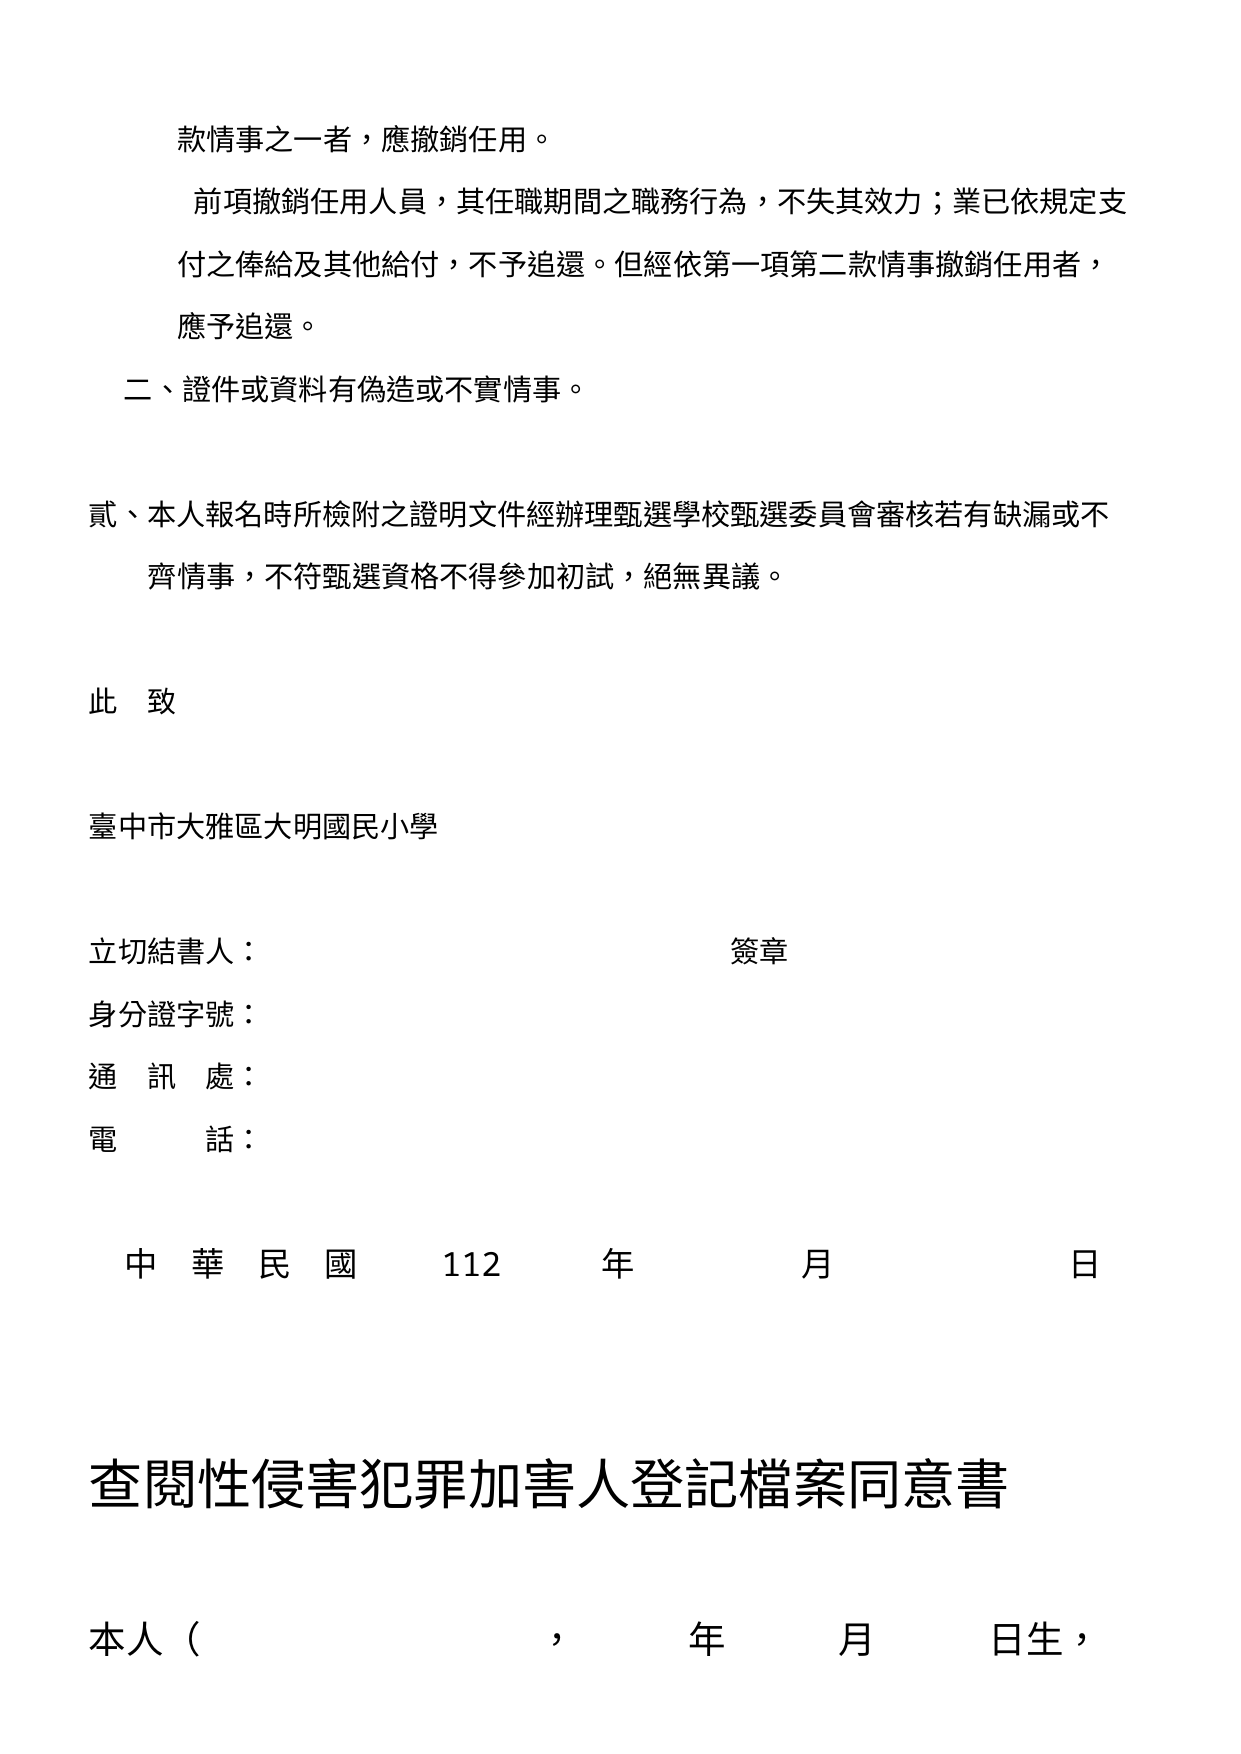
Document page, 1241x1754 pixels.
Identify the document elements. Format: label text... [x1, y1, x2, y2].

text 立切結書人： 簽章 [89, 908, 1137, 971]
text 查閱性侵害犯罪加害人登記檔案同意書 [89, 1408, 1137, 1533]
text 前項撤銷任用人員，其任職期間之職務行為，不失其效力；業已依規定支付之俸給及其他給付，不予追還。但經依第一項第二款情事撤銷任用者，應予追還。 [89, 158, 1137, 346]
text 款情事之一者，應撤銷任用。 [89, 96, 1137, 158]
text 臺中市大雅區大明國民小學 [89, 783, 1137, 846]
text 中 華 民 國 112 年 月 日 [89, 1221, 1137, 1283]
text 本人（ ， 年 月 日生， [89, 1596, 1137, 1658]
text 身分證字號： [89, 971, 1137, 1033]
text 此 致 [89, 658, 1137, 721]
text 二、證件或資料有偽造或不實情事。 [89, 346, 1137, 408]
text 電 話： [89, 1096, 1137, 1158]
text 通 訊 處： [89, 1033, 1137, 1096]
text 貳、本人報名時所檢附之證明文件經辦理甄選學校甄選委員會審核若有缺漏或不齊情事，不符甄選資格不得參加初試，絕無異議。 [89, 471, 1137, 596]
